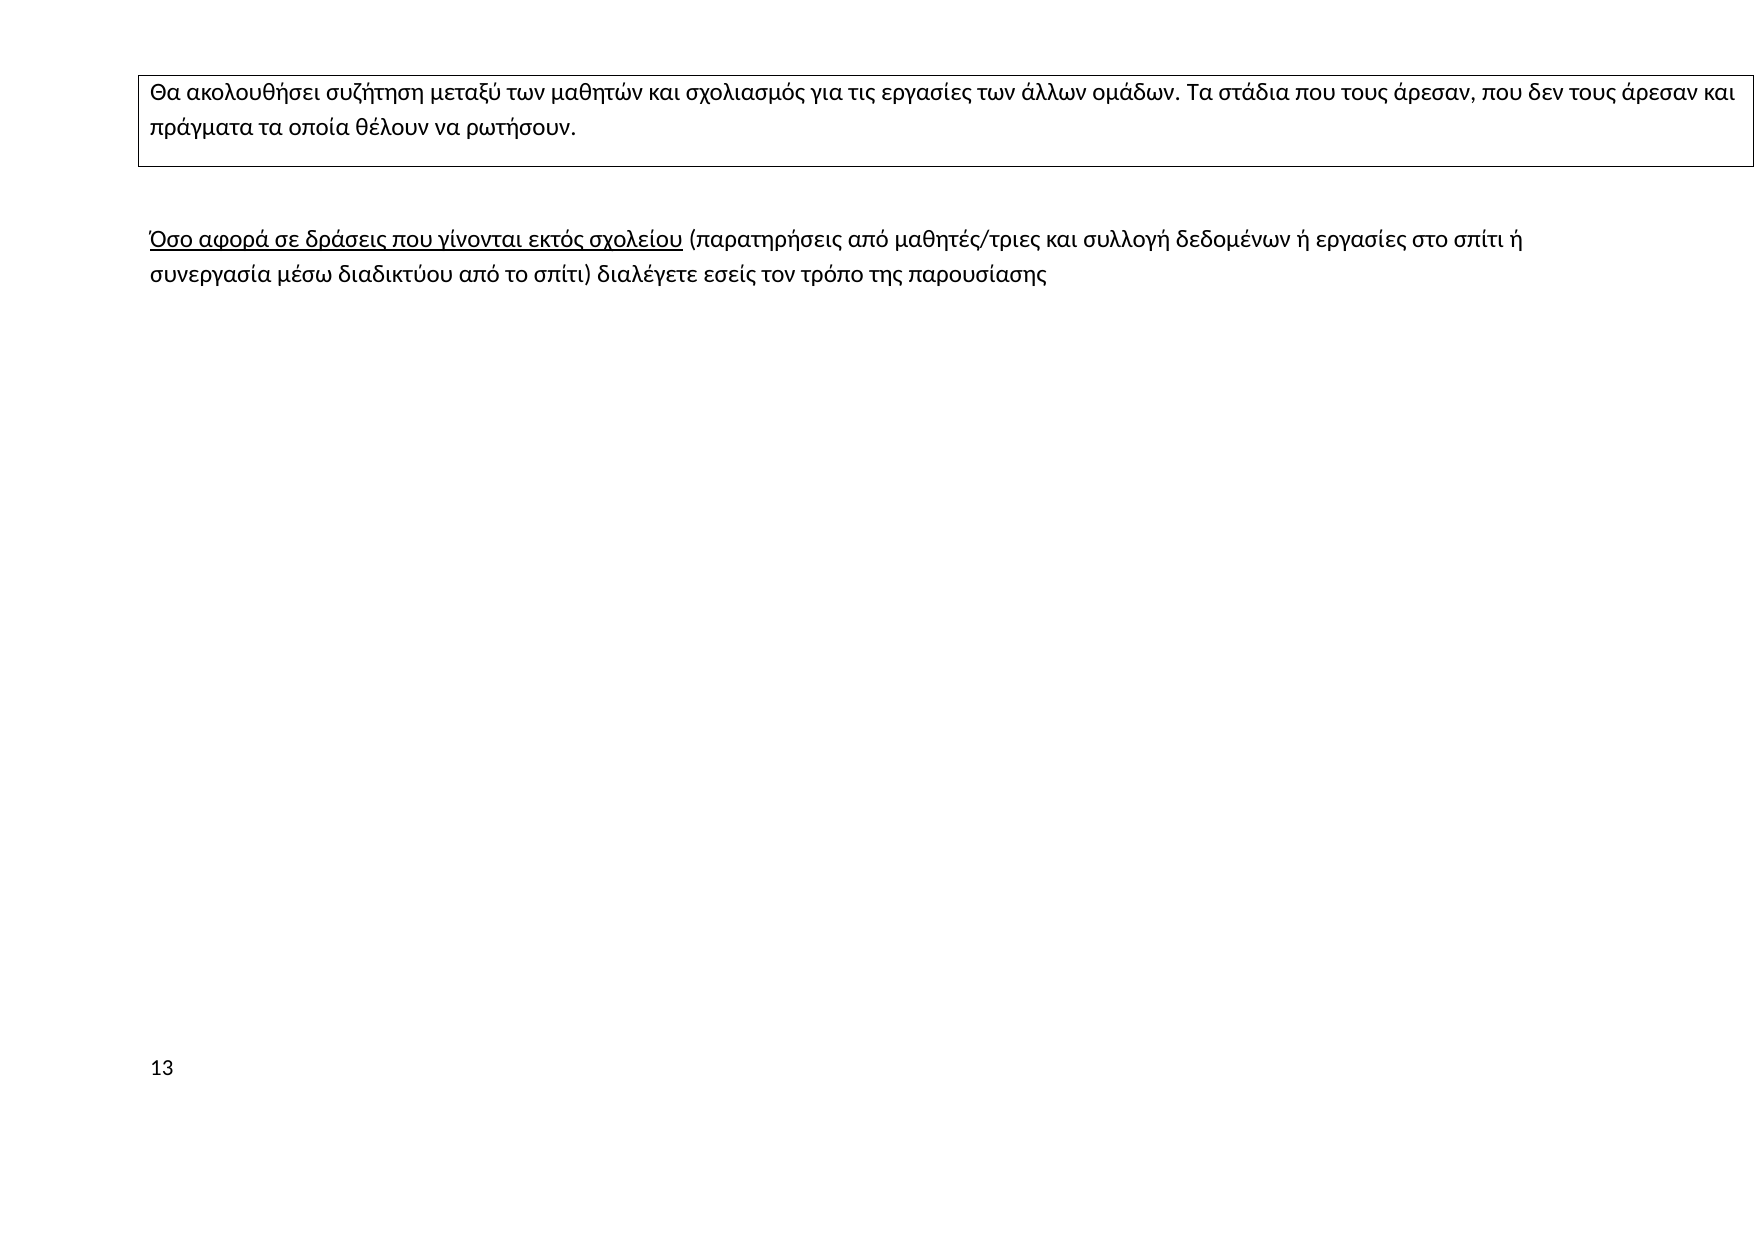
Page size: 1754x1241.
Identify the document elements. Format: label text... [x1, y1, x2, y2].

text Όσο αφορά σε δράσεις που γίνονται εκτός σχολείου (παρατηρήσεις από μαθητές/τριες και συλλογή δεδομένων ή εργασίες στο σπίτι ή συνεργασία μέσω διαδικτύου από το σπίτι) διαλέγετε εσείς τον τρόπο της παρουσίασης [150, 223, 1604, 289]
table_cell Θα ακολουθήσει συζήτηση μεταξύ των μαθητών και σχολιασμός για τις εργασίες των άλλων ομάδων. Τα στάδια που τους άρεσαν, που δεν τους άρεσαν και πράγματα τα οποία θέλουν να ρωτήσουν. [139, 76, 1753, 166]
